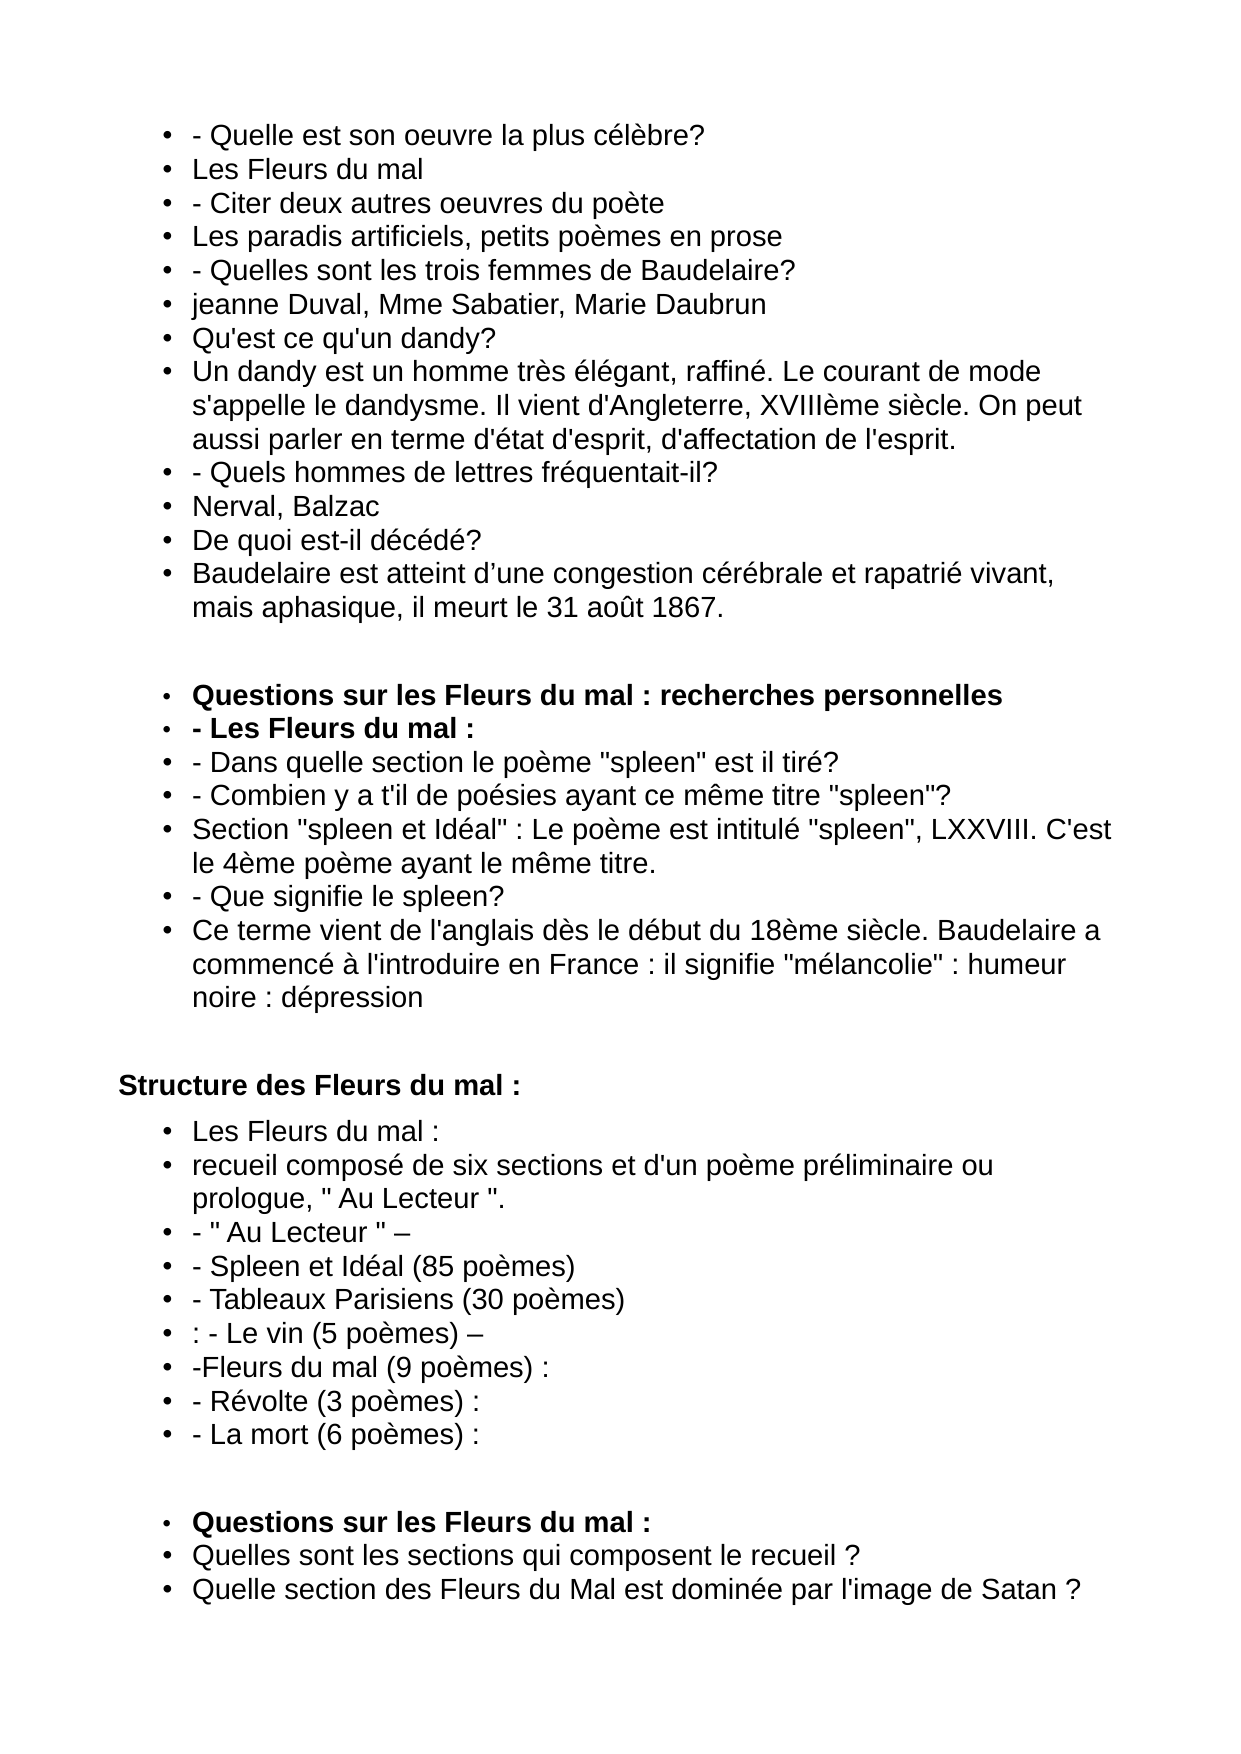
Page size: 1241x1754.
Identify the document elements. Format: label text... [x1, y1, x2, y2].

list Questions sur les Fleurs du mal : recherches personnelles [162, 677, 1122, 711]
list recueil composé de six sections et d'un poème préliminaire ou prologue, " Au Lecteur ". [162, 1147, 1122, 1215]
list - Quelle est son oeuvre la plus célèbre? [162, 118, 1122, 152]
list - Combien y a t'il de poésies ayant ce même titre "spleen"? [162, 778, 1122, 812]
list -Fleurs du mal (9 poèmes) : [162, 1350, 1122, 1383]
list Les Fleurs du mal : [162, 1114, 1122, 1147]
list - Spleen et Idéal (85 poèmes) [162, 1248, 1122, 1282]
list jeanne Duval, Mme Sabatier, Marie Daubrun [162, 287, 1122, 321]
list Baudelaire est atteint d’une congestion cérébrale et rapatrié vivant, mais aphasique, il meurt le 31 août 1867. [162, 556, 1122, 624]
list - " Au Lecteur " – [162, 1215, 1122, 1248]
list Quelle section des Fleurs du Mal est dominée par l'image de Satan ? [162, 1572, 1122, 1606]
list Questions sur les Fleurs du mal : [162, 1505, 1122, 1538]
list - Tableaux Parisiens (30 poèmes) [162, 1282, 1122, 1316]
list Qu'est ce qu'un dandy? [162, 321, 1122, 354]
list Nerval, Balzac [162, 489, 1122, 523]
list Les Fleurs du mal [162, 152, 1122, 186]
text Structure des Fleurs du mal : [118, 1068, 1122, 1101]
list Un dandy est un homme très élégant, raffiné. Le courant de mode s'appelle le dandysme. Il vient d'Angleterre, XVIIIème siècle. On peut aussi parler en terme d'état d'esprit, d'affectation de l'esprit. [162, 354, 1122, 455]
list : - Le vin (5 poèmes) – [162, 1316, 1122, 1350]
list - Quelles sont les trois femmes de Baudelaire? [162, 253, 1122, 287]
list Ce terme vient de l'anglais dès le début du 18ème siècle. Baudelaire a commencé à l'introduire en France : il signifie "mélancolie" : humeur noire : dépression [162, 913, 1122, 1014]
list - La mort (6 poèmes) : [162, 1417, 1122, 1451]
list - Les Fleurs du mal : [162, 711, 1122, 744]
list De quoi est-il décédé? [162, 523, 1122, 556]
list - Que signifie le spleen? [162, 879, 1122, 913]
list - Révolte (3 poèmes) : [162, 1383, 1122, 1417]
list Section "spleen et Idéal" : Le poème est intitulé "spleen", LXXVIII. C'est le 4ème poème ayant le même titre. [162, 812, 1122, 879]
list Les paradis artificiels, petits poèmes en prose [162, 219, 1122, 253]
list - Dans quelle section le poème "spleen" est il tiré? [162, 744, 1122, 778]
list - Citer deux autres oeuvres du poète [162, 186, 1122, 219]
list - Quels hommes de lettres fréquentait-il? [162, 455, 1122, 489]
list Quelles sont les sections qui composent le recueil ? [162, 1538, 1122, 1572]
